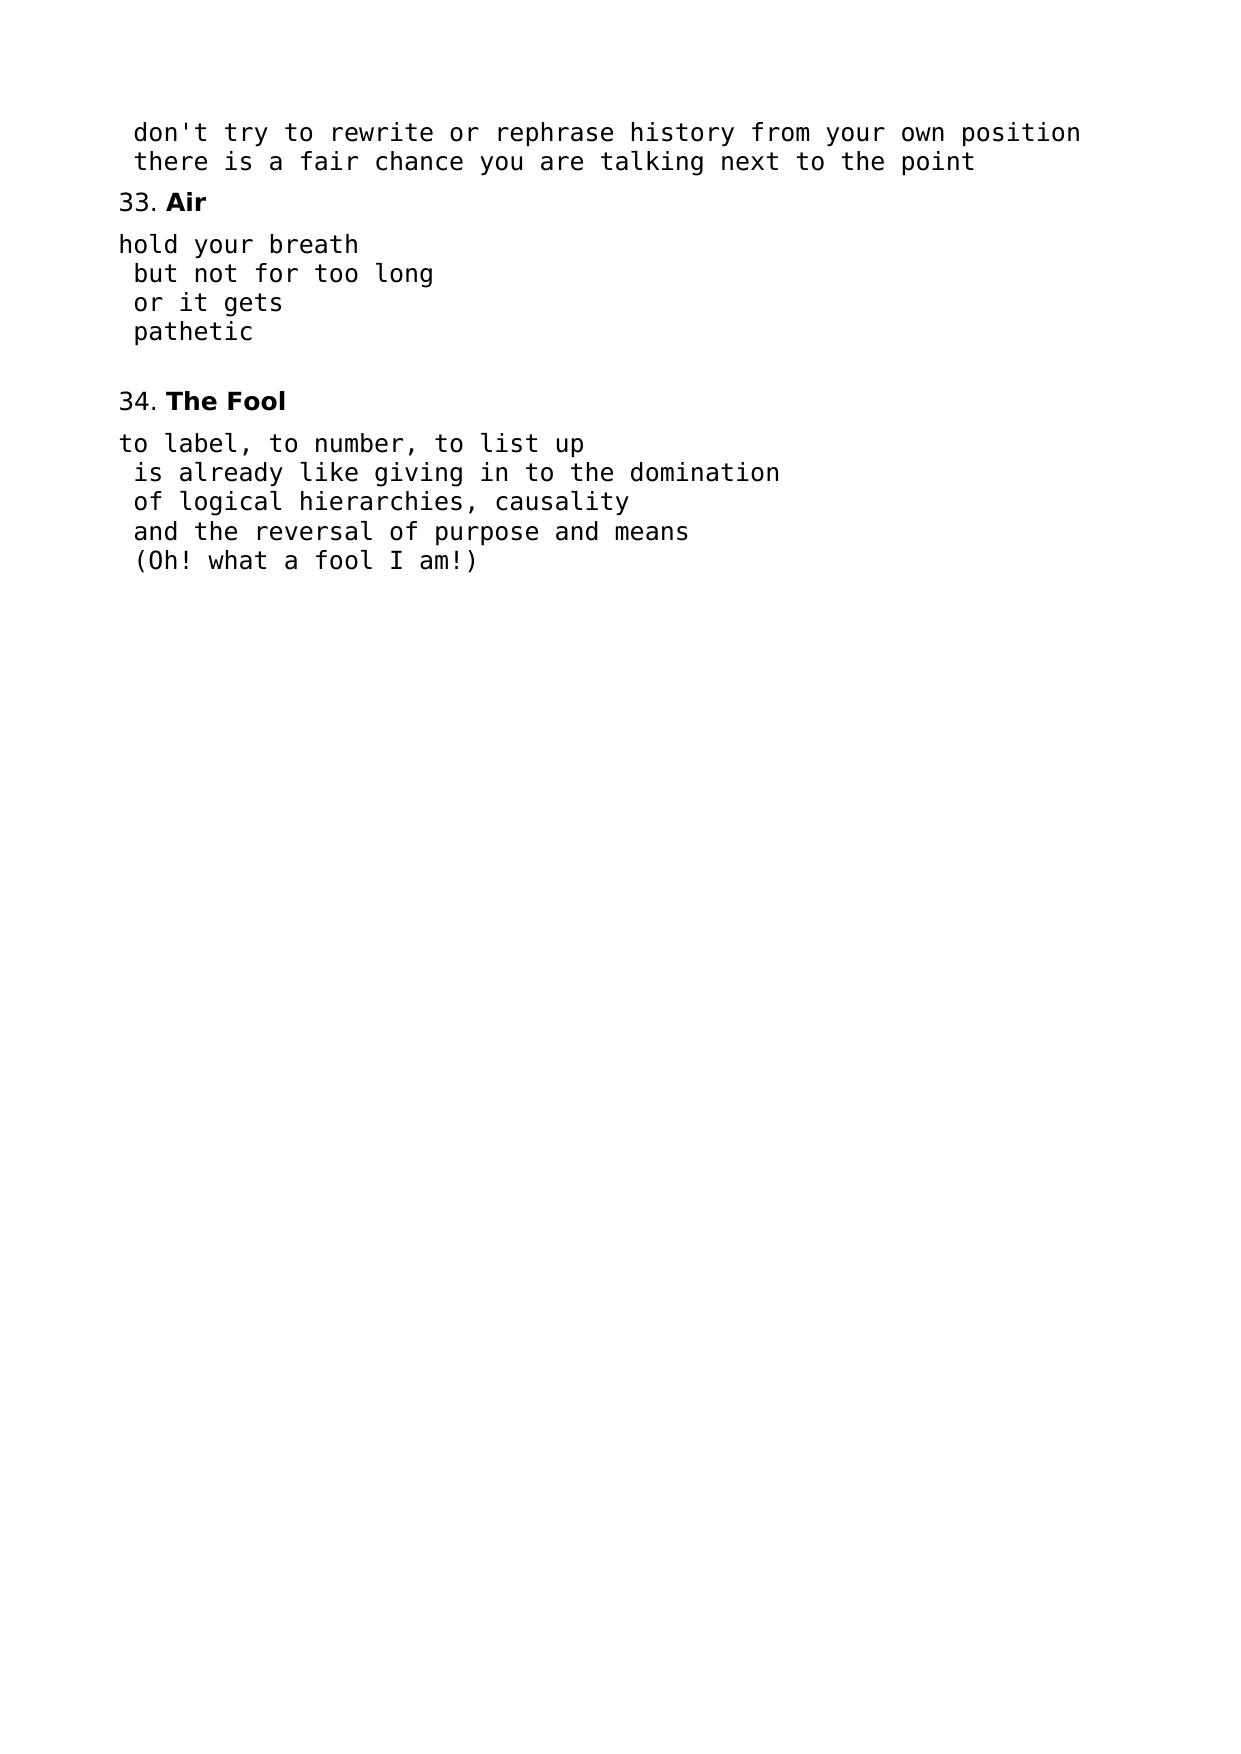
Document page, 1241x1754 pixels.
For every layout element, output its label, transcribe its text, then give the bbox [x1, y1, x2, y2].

text 34. The Fool [118, 387, 1122, 417]
text 33. Air [118, 188, 1122, 217]
text hold your breath but not for too long or it gets pathetic [118, 230, 1122, 376]
text to label, to number, to list up is already like giving in to the domination of logical hierarchies, causality and the reversal of purpose and means (Oh! what a fool I am!) [118, 429, 1122, 575]
text don't try to rewrite or rephrase history from your own position there is a fair chance you are talking next to the point [118, 118, 1122, 176]
